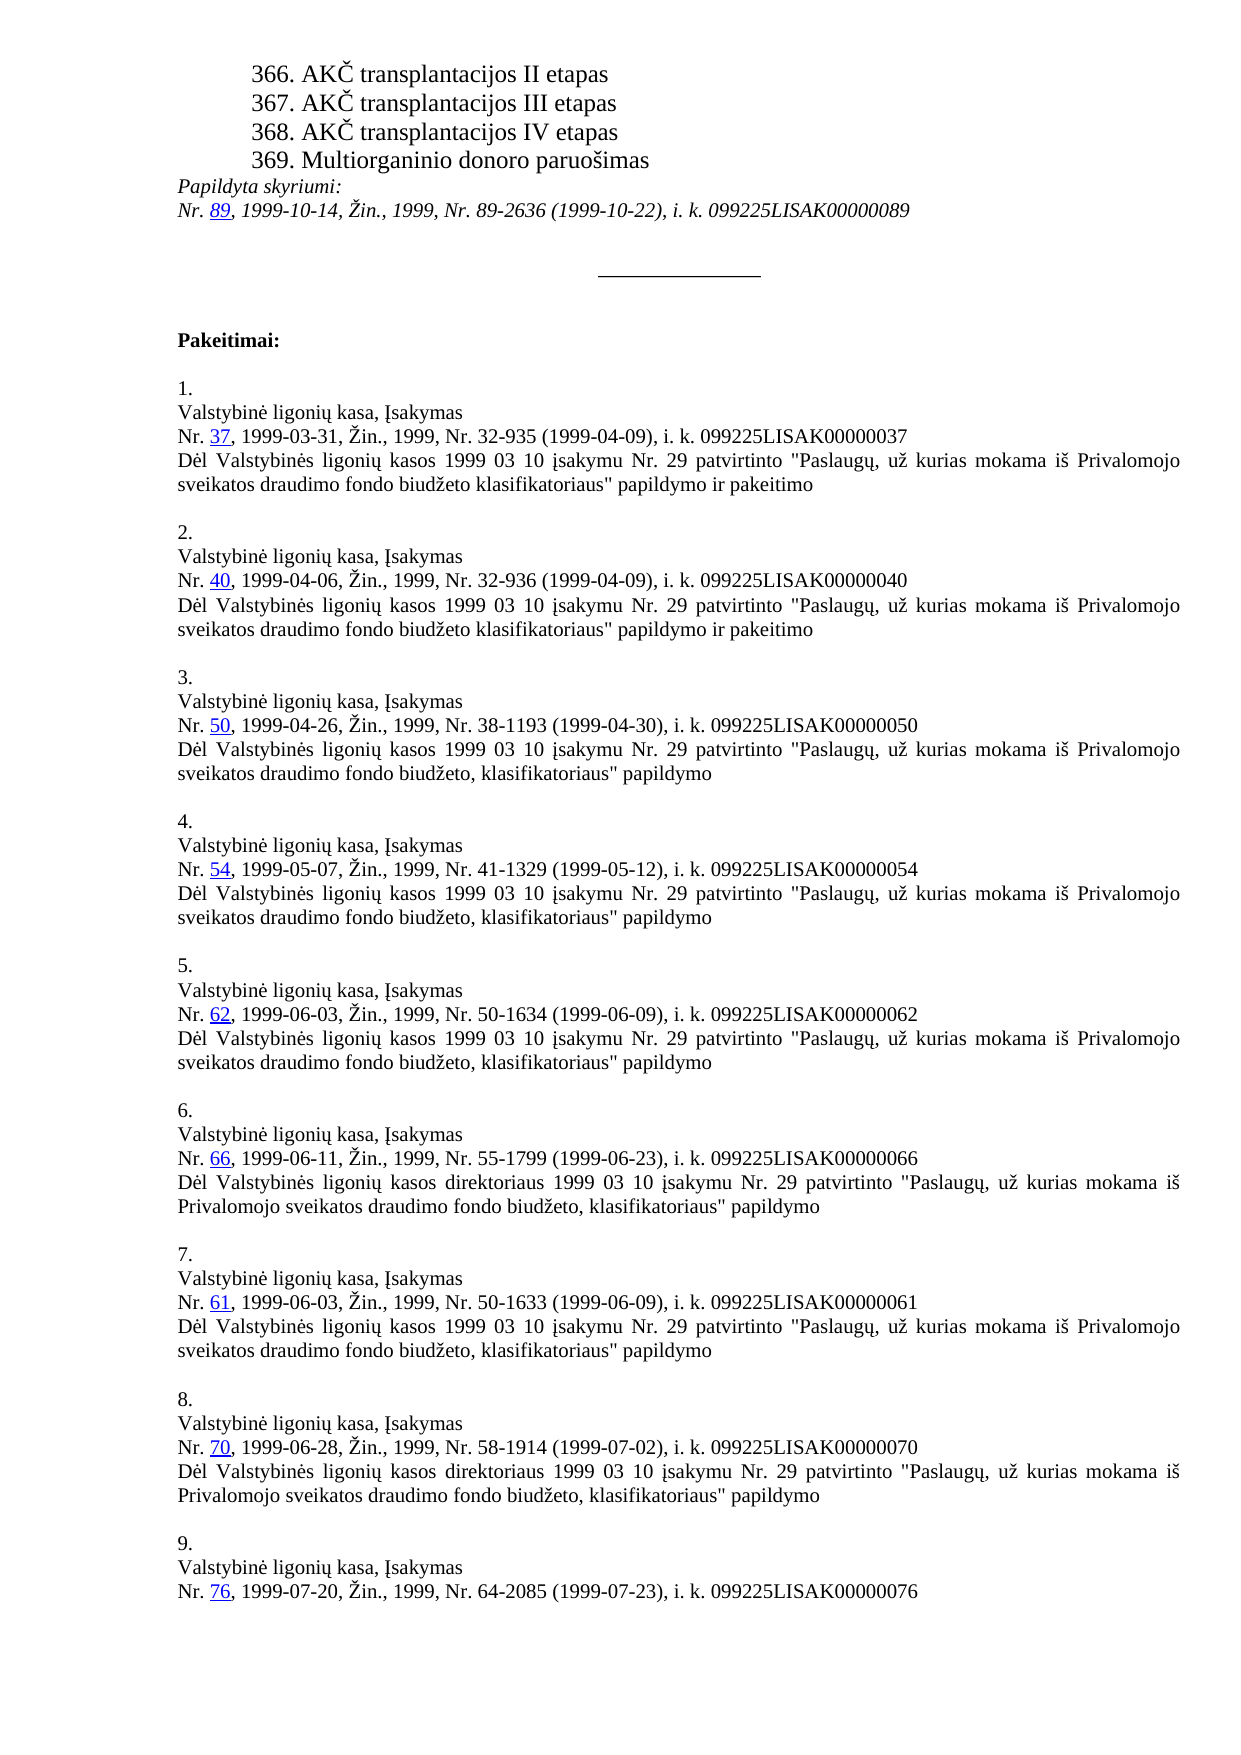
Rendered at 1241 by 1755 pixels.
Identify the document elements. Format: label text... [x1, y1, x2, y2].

text Nr. 89, 1999-10-14, Žin., 1999, Nr. 89-2636 (1999-10-22), i. k. 099225LISAK00000089 [177, 198, 1181, 222]
text Dėl Valstybinės ligonių kasos 1999 03 10 įsakymu Nr. 29 patvirtinto "Paslaugų, už kurias mokama iš Privalomojo sveikatos draudimo fondo biudžeto, klasifikatoriaus" papildymo [177, 881, 1181, 929]
text Dėl Valstybinės ligonių kasos direktoriaus 1999 03 10 įsakymu Nr. 29 patvirtinto "Paslaugų, už kurias mokama iš Privalomojo sveikatos draudimo fondo biudžeto, klasifikatoriaus" papildymo [177, 1459, 1181, 1507]
text Valstybinė ligonių kasa, Įsakymas [177, 544, 1181, 568]
text Dėl Valstybinės ligonių kasos 1999 03 10 įsakymu Nr. 29 patvirtinto "Paslaugų, už kurias mokama iš Privalomojo sveikatos draudimo fondo biudžeto klasifikatoriaus" papildymo ir pakeitimo [177, 592, 1181, 641]
text 9. [177, 1531, 1181, 1555]
text 367. AKČ transplantacijos III etapas [177, 88, 1181, 117]
text 1. [177, 376, 1181, 400]
text 368. AKČ transplantacijos IV etapas [177, 117, 1181, 145]
text Valstybinė ligonių kasa, Įsakymas [177, 1555, 1181, 1579]
text Nr. 70, 1999-06-28, Žin., 1999, Nr. 58-1914 (1999-07-02), i. k. 099225LISAK00000070 [177, 1435, 1181, 1459]
text Dėl Valstybinės ligonių kasos 1999 03 10 įsakymu Nr. 29 patvirtinto "Paslaugų, už kurias mokama iš Privalomojo sveikatos draudimo fondo biudžeto klasifikatoriaus" papildymo ir pakeitimo [177, 448, 1181, 496]
text 7. [177, 1242, 1181, 1266]
text Nr. 50, 1999-04-26, Žin., 1999, Nr. 38-1193 (1999-04-30), i. k. 099225LISAK00000050 [177, 713, 1181, 737]
text Nr. 66, 1999-06-11, Žin., 1999, Nr. 55-1799 (1999-06-23), i. k. 099225LISAK00000066 [177, 1146, 1181, 1170]
text Dėl Valstybinės ligonių kasos 1999 03 10 įsakymu Nr. 29 patvirtinto "Paslaugų, už kurias mokama iš Privalomojo sveikatos draudimo fondo biudžeto, klasifikatoriaus" papildymo [177, 1314, 1181, 1362]
text 5. [177, 953, 1181, 977]
text Dėl Valstybinės ligonių kasos 1999 03 10 įsakymu Nr. 29 patvirtinto "Paslaugų, už kurias mokama iš Privalomojo sveikatos draudimo fondo biudžeto, klasifikatoriaus" papildymo [177, 737, 1181, 785]
text Valstybinė ligonių kasa, Įsakymas [177, 1122, 1181, 1146]
text Dėl Valstybinės ligonių kasos direktoriaus 1999 03 10 įsakymu Nr. 29 patvirtinto "Paslaugų, už kurias mokama iš Privalomojo sveikatos draudimo fondo biudžeto, klasifikatoriaus" papildymo [177, 1170, 1181, 1218]
text Valstybinė ligonių kasa, Įsakymas [177, 977, 1181, 1002]
text 6. [177, 1098, 1181, 1122]
text Valstybinė ligonių kasa, Įsakymas [177, 1266, 1181, 1290]
text Pakeitimai: [177, 328, 1181, 352]
text 369. Multiorganinio donoro paruošimas [177, 145, 1181, 174]
text Dėl Valstybinės ligonių kasos 1999 03 10 įsakymu Nr. 29 patvirtinto "Paslaugų, už kurias mokama iš Privalomojo sveikatos draudimo fondo biudžeto, klasifikatoriaus" papildymo [177, 1026, 1181, 1074]
text 8. [177, 1387, 1181, 1411]
text 366. AKČ transplantacijos II etapas [177, 59, 1181, 88]
text Valstybinė ligonių kasa, Įsakymas [177, 689, 1181, 713]
text Nr. 40, 1999-04-06, Žin., 1999, Nr. 32-936 (1999-04-09), i. k. 099225LISAK00000040 [177, 568, 1181, 592]
text 2. [177, 520, 1181, 544]
text Nr. 37, 1999-03-31, Žin., 1999, Nr. 32-935 (1999-04-09), i. k. 099225LISAK00000037 [177, 424, 1181, 448]
text 3. [177, 665, 1181, 689]
text Nr. 62, 1999-06-03, Žin., 1999, Nr. 50-1634 (1999-06-09), i. k. 099225LISAK00000062 [177, 1002, 1181, 1026]
text Valstybinė ligonių kasa, Įsakymas [177, 1411, 1181, 1435]
text 4. [177, 809, 1181, 833]
text Papildyta skyriumi: [177, 174, 1181, 198]
text Nr. 54, 1999-05-07, Žin., 1999, Nr. 41-1329 (1999-05-12), i. k. 099225LISAK00000054 [177, 857, 1181, 881]
text Valstybinė ligonių kasa, Įsakymas [177, 833, 1181, 857]
text Nr. 61, 1999-06-03, Žin., 1999, Nr. 50-1633 (1999-06-09), i. k. 099225LISAK00000061 [177, 1290, 1181, 1314]
text _____________ [177, 251, 1181, 280]
text Valstybinė ligonių kasa, Įsakymas [177, 400, 1181, 424]
text Nr. 76, 1999-07-20, Žin., 1999, Nr. 64-2085 (1999-07-23), i. k. 099225LISAK00000076 [177, 1579, 1181, 1603]
